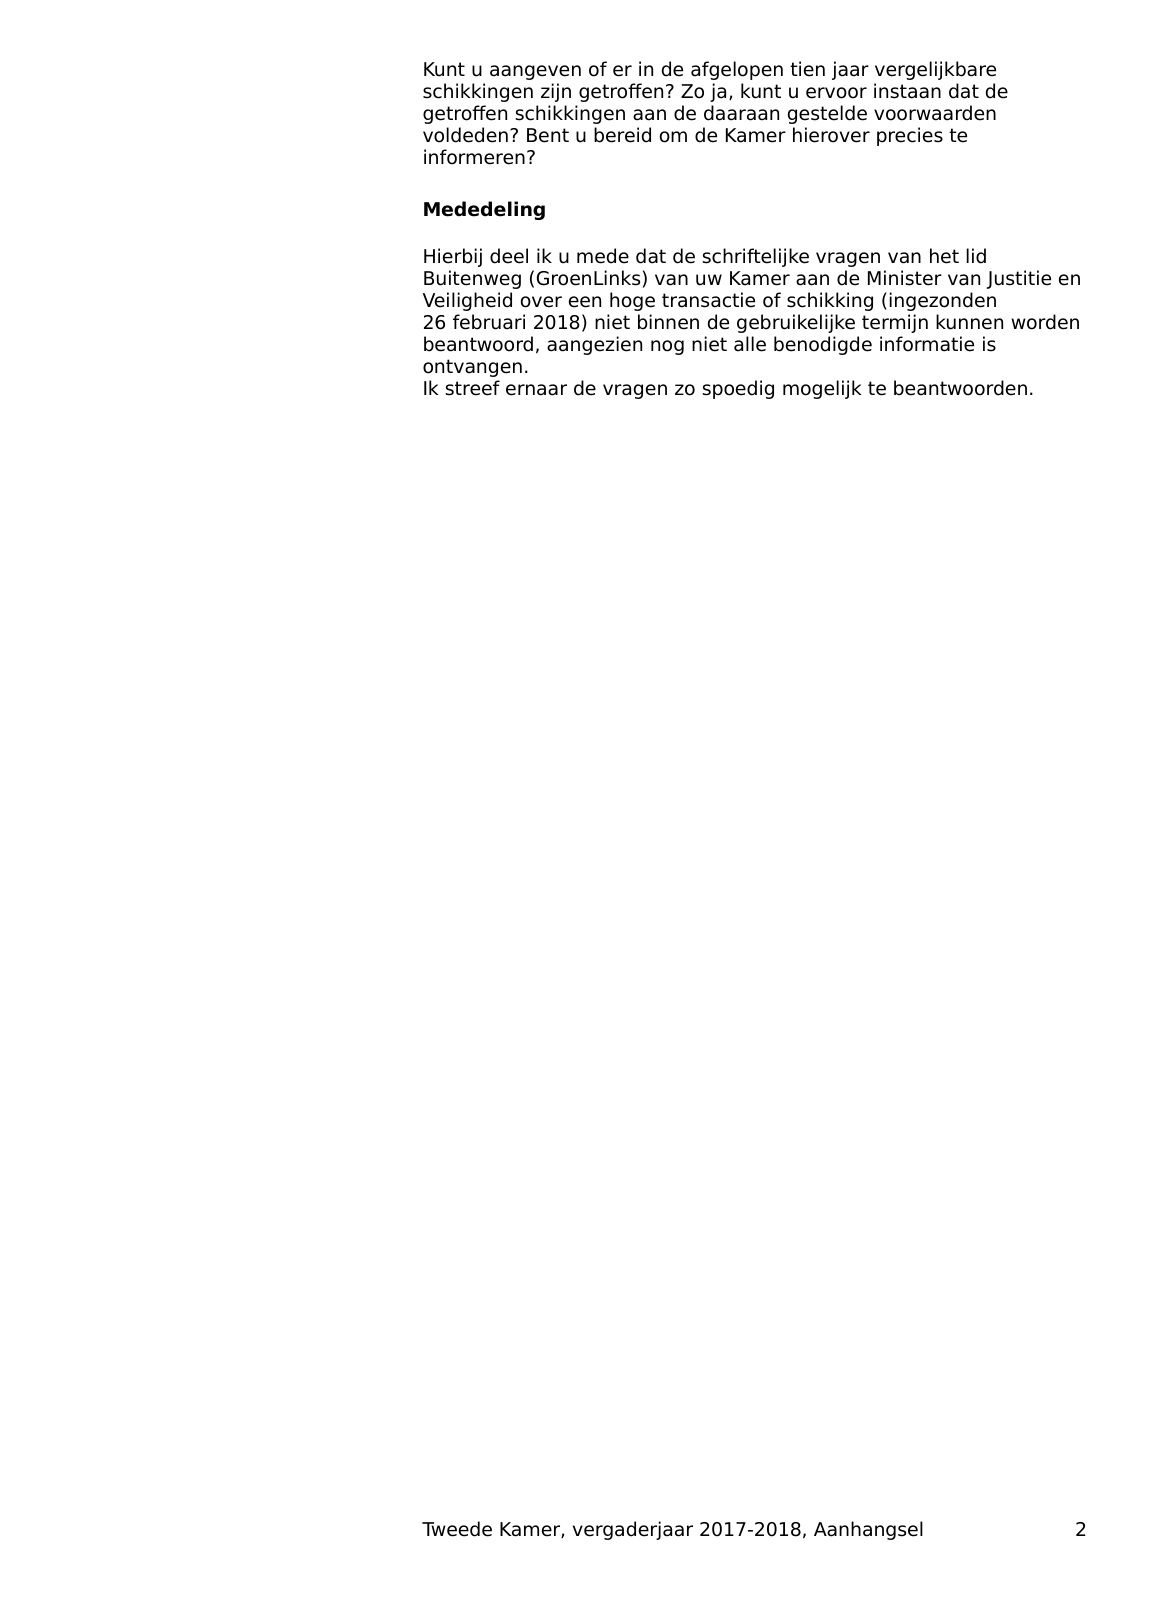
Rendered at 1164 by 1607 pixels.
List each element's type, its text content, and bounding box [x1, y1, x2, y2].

subtitle Mededeling [422, 199, 1087, 221]
text Hierbij deel ik u mede dat de schriftelijke vragen van het lid Buitenweg (GroenLinks) van uw Kamer aan de Minister van Justitie en Veiligheid over een hoge transactie of schikking (ingezonden 26 februari 2018) niet binnen de gebruikelijke termijn kunnen worden beantwoord, aangezien nog niet alle benodigde informatie is ontvangen. [422, 246, 1087, 378]
text Ik streef ernaar de vragen zo spoedig mogelijk te beantwoorden. [422, 378, 1087, 400]
text Kunt u aangeven of er in de afgelopen tien jaar vergelijkbare schikkingen zijn getroffen? Zo ja, kunt u ervoor instaan dat de getroffen schikkingen aan de daaraan gestelde voorwaarden voldeden? Bent u bereid om de Kamer hierover precies te informeren? [422, 59, 1087, 169]
